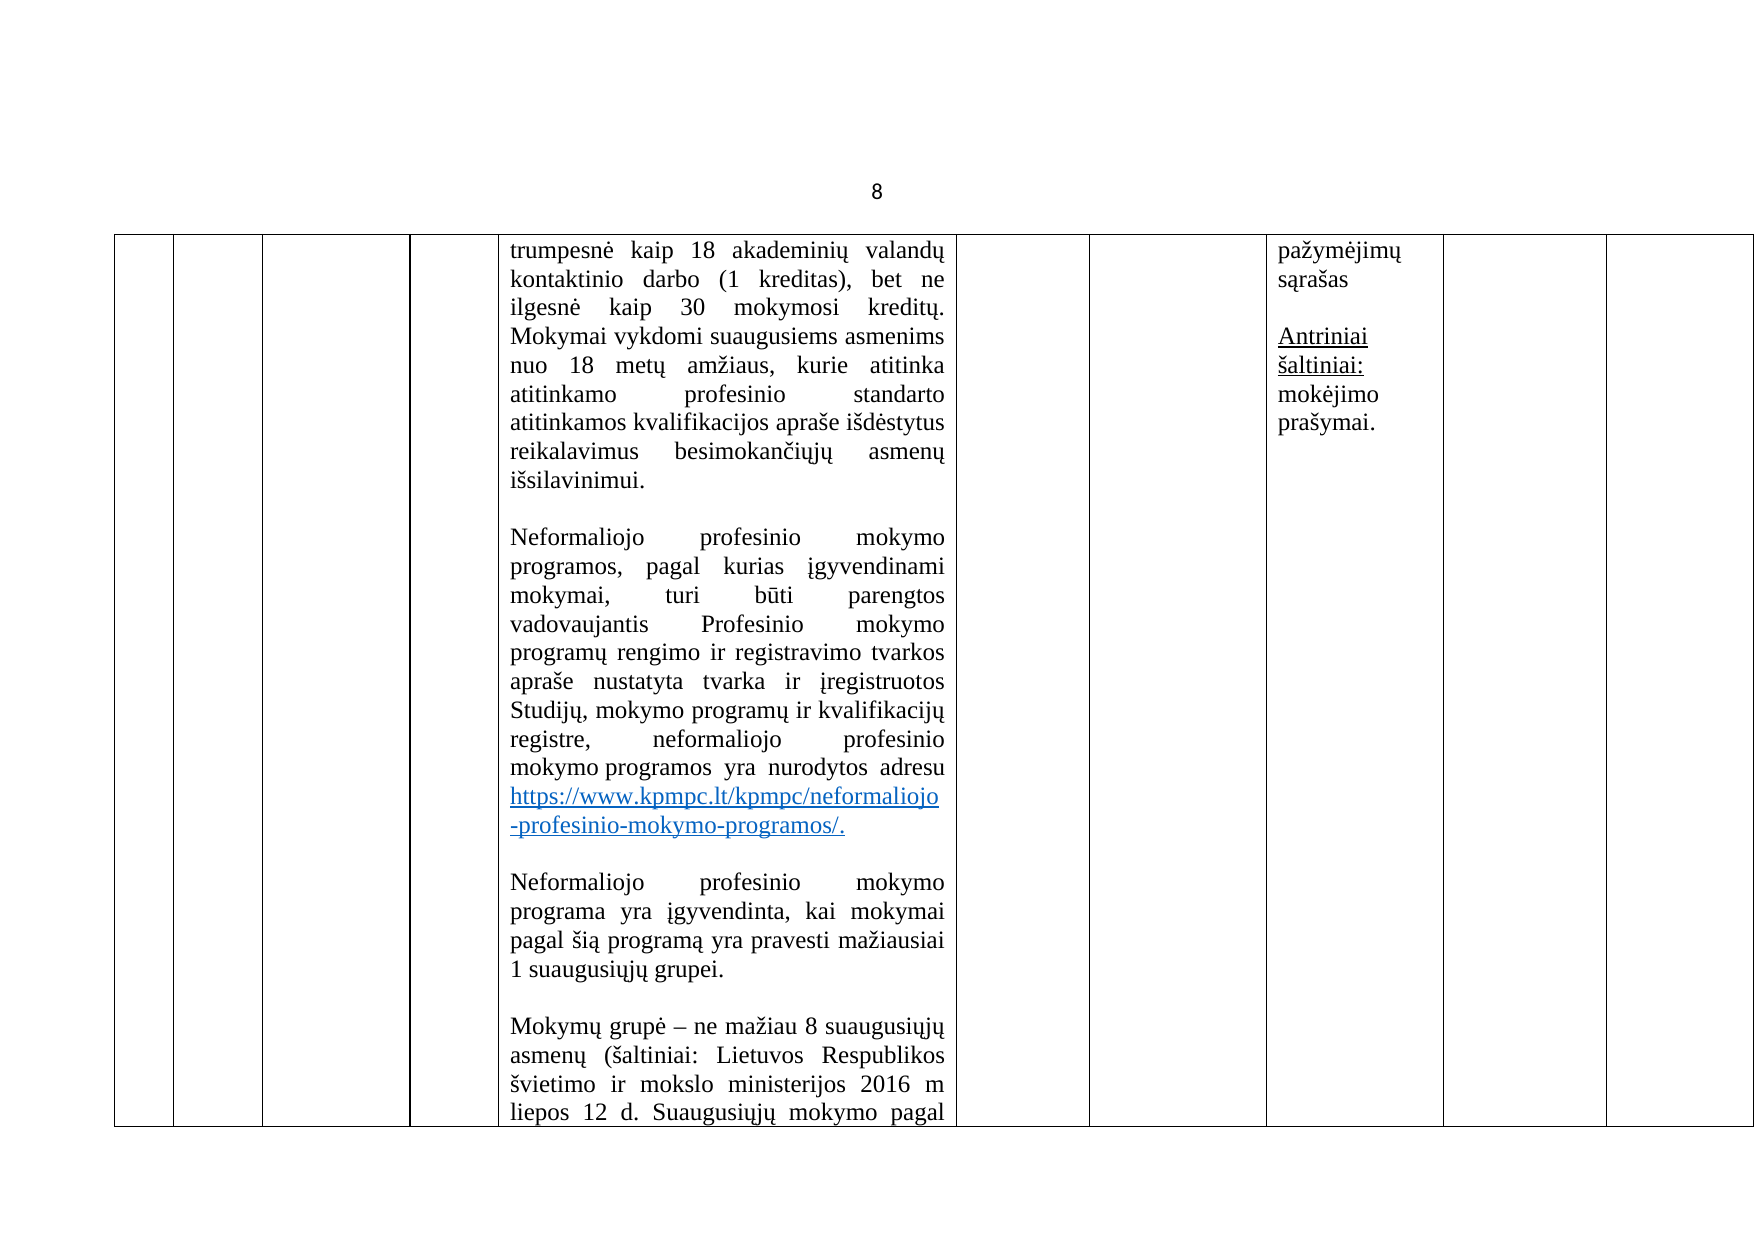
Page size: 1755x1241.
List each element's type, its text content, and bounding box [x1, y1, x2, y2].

table_header pažymėjimų sąrašas Antriniai šaltiniai: mokėjimo prašymai. [1267, 235, 1443, 1126]
table_header [174, 235, 262, 1126]
table_header [115, 235, 173, 1126]
table_header [1090, 235, 1266, 1126]
table_header [1444, 235, 1606, 1126]
table_header [263, 235, 409, 1126]
table_header [411, 235, 498, 1126]
table_header [957, 235, 1089, 1126]
table_header [1607, 235, 1753, 1126]
table_header trumpesnė kaip 18 akademinių valandų kontaktinio darbo (1 kreditas), bet ne ilgesnė kaip 30 mokymosi kreditų. Mokymai vykdomi suaugusiems asmenims nuo 18 metų amžiaus, kurie atitinka atitinkamo profesinio standarto atitinkamos kvalifikacijos apraše išdėstytus reikalavimus besimokančiųjų asmenų išsilavinimui. Neformaliojo profesinio mokymo programos, pagal kurias įgyvendinami mokymai, turi būti parengtos vadovaujantis Profesinio mokymo programų rengimo ir registravimo tvarkos apraše nustatyta tvarka ir įregistruotos Studijų, mokymo programų ir kvalifikacijų registre, neformaliojo profesinio mokymo programos yra nurodytos adresu https://www.kpmpc.lt/kpmpc/neformaliojo-profesinio-mokymo-programos/. Neformaliojo profesinio mokymo programa yra įgyvendinta, kai mokymai pagal šią programą yra pravesti mažiausiai 1 suaugusiųjų grupei. Mokymų grupė – ne mažiau 8 suaugusiųjų asmenų (šaltiniai: Lietuvos Respublikos švietimo ir mokslo ministerijos 2016 m liepos 12 d. Suaugusiųjų mokymo pagal [499, 235, 956, 1126]
